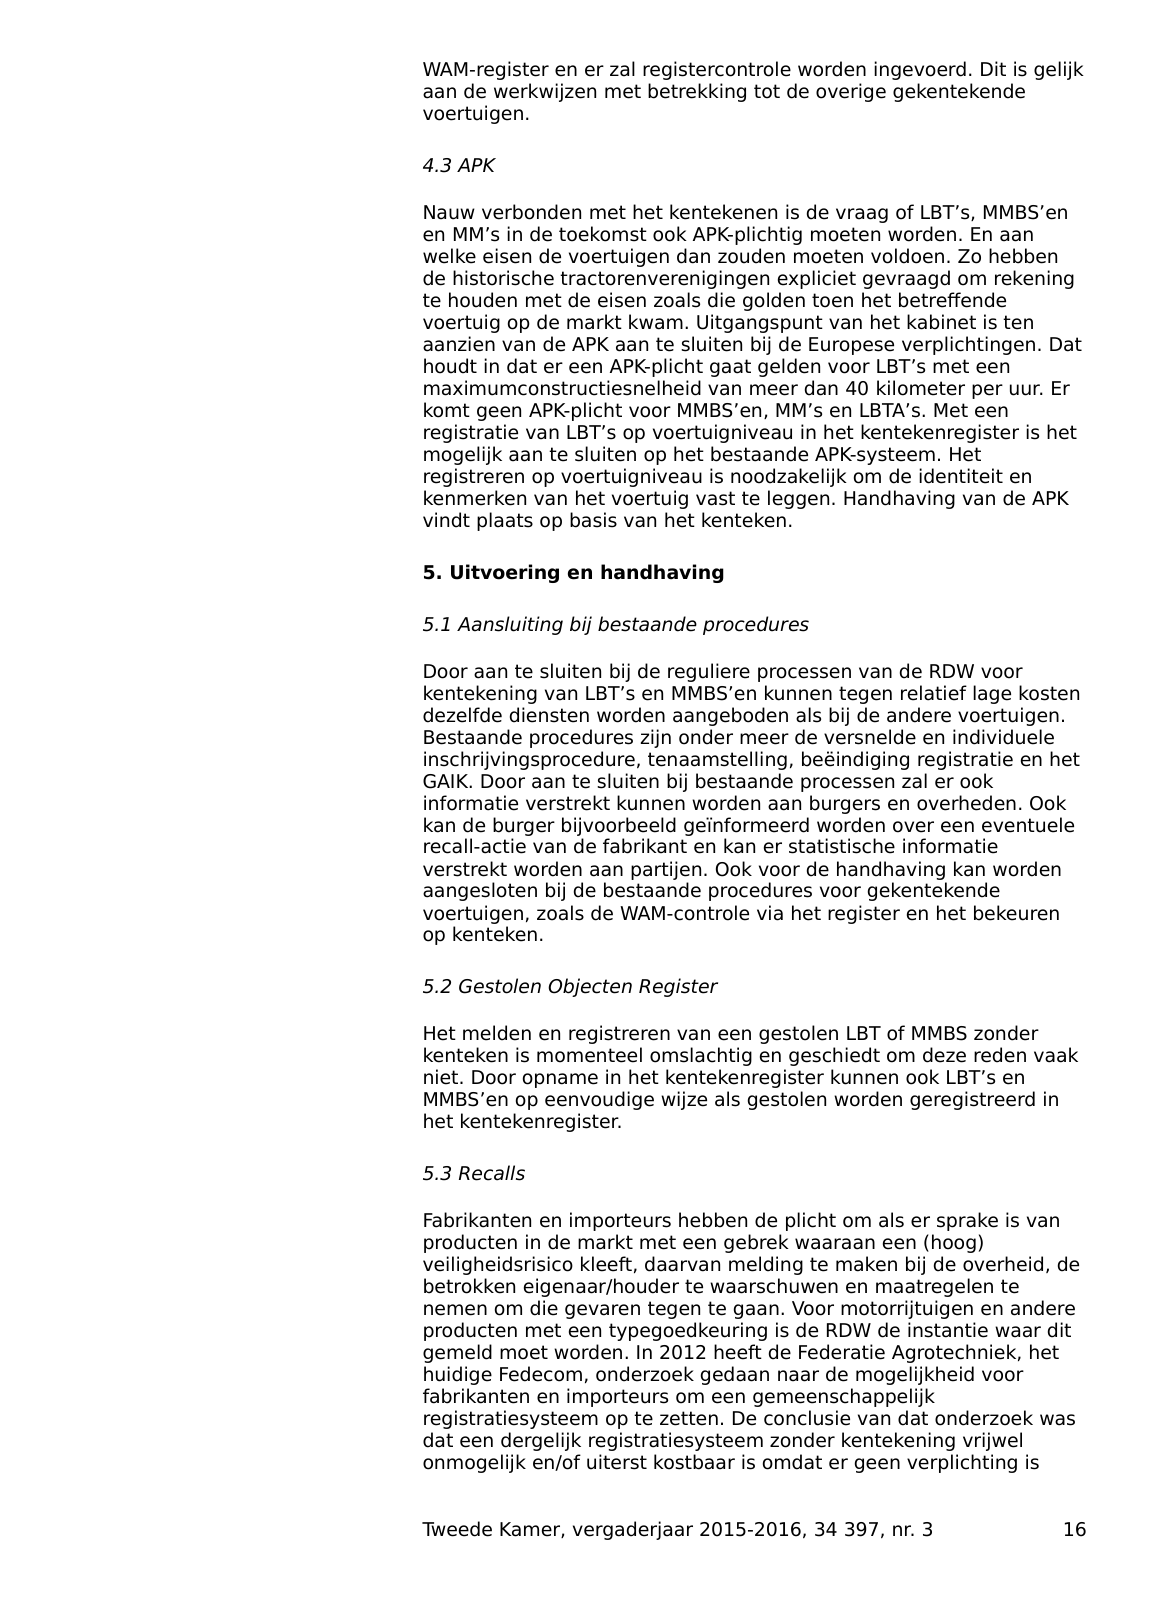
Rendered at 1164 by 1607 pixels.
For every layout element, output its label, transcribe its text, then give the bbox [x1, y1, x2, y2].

subtitle 5.2 Gestolen Objecten Register [422, 976, 1087, 998]
text Nauw verbonden met het kentekenen is de vraag of LBT’s, MMBS’en en MM’s in de toekomst ook APK-plichtig moeten worden. En aan welke eisen de voertuigen dan zouden moeten voldoen. Zo hebben de historische tractorenverenigingen expliciet gevraagd om rekening te houden met de eisen zoals die golden toen het betreffende voertuig op de markt kwam. Uitgangspunt van het kabinet is ten aanzien van de APK aan te sluiten bij de Europese verplichtingen. Dat houdt in dat er een APK-plicht gaat gelden voor LBT’s met een maximumconstructiesnelheid van meer dan 40 kilometer per uur. Er komt geen APK-plicht voor MMBS’en, MM’s en LBTA’s. Met een registratie van LBT’s op voertuigniveau in het kentekenregister is het mogelijk aan te sluiten op het bestaande APK-systeem. Het registreren op voertuigniveau is noodzakelijk om de identiteit en kenmerken van het voertuig vast te leggen. Handhaving van de APK vindt plaats op basis van het kenteken. [422, 202, 1087, 532]
subtitle 5.1 Aansluiting bij bestaande procedures [422, 614, 1087, 636]
text Het melden en registreren van een gestolen LBT of MMBS zonder kenteken is momenteel omslachtig en geschiedt om deze reden vaak niet. Door opname in het kentekenregister kunnen ook LBT’s en MMBS’en op eenvoudige wijze als gestolen worden geregistreerd in het kentekenregister. [422, 1023, 1087, 1133]
subtitle 5. Uitvoering en handhaving [422, 562, 1087, 584]
text Door aan te sluiten bij de reguliere processen van de RDW voor kentekening van LBT’s en MMBS’en kunnen tegen relatief lage kosten dezelfde diensten worden aangeboden als bij de andere voertuigen. Bestaande procedures zijn onder meer de versnelde en individuele inschrijvingsprocedure, tenaamstelling, beëindiging registratie en het GAIK. Door aan te sluiten bij bestaande processen zal er ook informatie verstrekt kunnen worden aan burgers en overheden. Ook kan de burger bijvoorbeeld geïnformeerd worden over een eventuele recall-actie van de fabrikant en kan er statistische informatie verstrekt worden aan partijen. Ook voor de handhaving kan worden aangesloten bij de bestaande procedures voor gekentekende voertuigen, zoals de WAM-controle via het register en het bekeuren op kenteken. [422, 661, 1087, 946]
subtitle 4.3 APK [422, 155, 1087, 177]
text Fabrikanten en importeurs hebben de plicht om als er sprake is van producten in de markt met een gebrek waaraan een (hoog) veiligheidsrisico kleeft, daarvan melding te maken bij de overheid, de betrokken eigenaar/houder te waarschuwen en maatregelen te nemen om die gevaren tegen te gaan. Voor motorrijtuigen en andere producten met een typegoedkeuring is de RDW de instantie waar dit gemeld moet worden. In 2012 heeft de Federatie Agrotechniek, het huidige Fedecom, onderzoek gedaan naar de mogelijkheid voor fabrikanten en importeurs om een gemeenschappelijk registratiesysteem op te zetten. De conclusie van dat onderzoek was dat een dergelijk registratiesysteem zonder kentekening vrijwel onmogelijk en/of uiterst kostbaar is omdat er geen verplichting is [422, 1210, 1087, 1474]
text WAM-register en er zal registercontrole worden ingevoerd. Dit is gelijk aan de werkwijzen met betrekking tot de overige gekentekende voertuigen. [422, 59, 1087, 125]
subtitle 5.3 Recalls [422, 1163, 1087, 1185]
